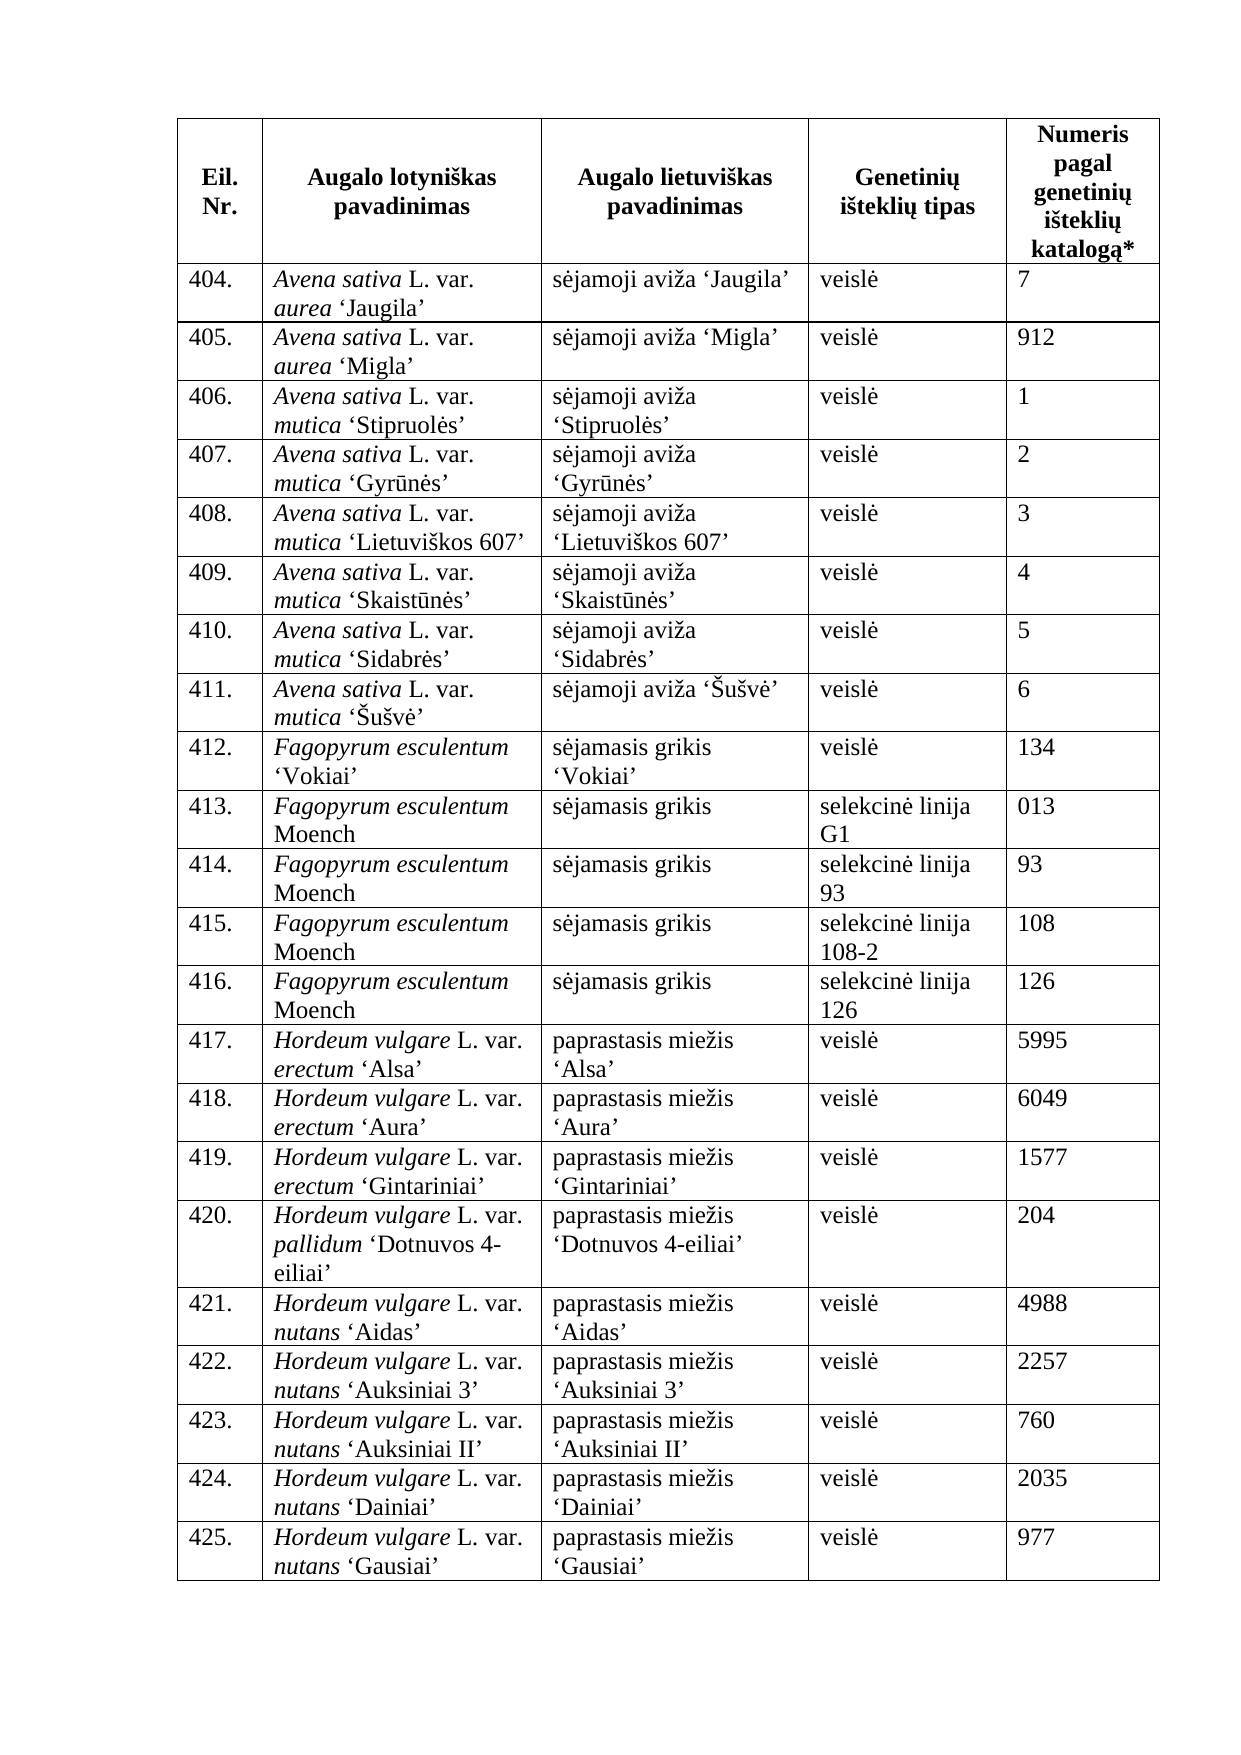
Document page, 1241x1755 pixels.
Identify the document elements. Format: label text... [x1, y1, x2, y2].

table_cell sėjamoji aviža ‘Skaistūnės’ [542, 557, 808, 614]
table_cell 417. [178, 1025, 262, 1082]
table_cell 412. [178, 732, 262, 790]
table_cell sėjamasis grikis [542, 966, 808, 1024]
table_cell Hordeum vulgare L. var. nutans ‘Aidas’ [263, 1288, 541, 1345]
table_cell paprastasis miežis ‘Aura’ [542, 1084, 808, 1141]
table_cell Hordeum vulgare L. var. nutans ‘Dainiai’ [263, 1464, 541, 1521]
table_cell Hordeum vulgare L. var. pallidum ‘Dotnuvos 4-eiliai’ [263, 1201, 541, 1287]
table_cell sėjamoji aviža ‘Gyrūnės’ [542, 440, 808, 497]
table_header Augalo lietuviškas pavadinimas [542, 119, 808, 263]
table_cell 411. [178, 674, 262, 731]
table_cell 5 [1007, 615, 1159, 673]
table_cell 423. [178, 1405, 262, 1462]
table_cell paprastasis miežis ‘Auksiniai II’ [542, 1405, 808, 1462]
table_cell sėjamoji aviža ‘Šušvė’ [542, 674, 808, 731]
table_cell veislė [809, 440, 1006, 497]
table_cell 4988 [1007, 1288, 1159, 1345]
table_cell 5995 [1007, 1025, 1159, 1082]
table_cell paprastasis miežis ‘Gausiai’ [542, 1522, 808, 1579]
table_cell Hordeum vulgare L. var. nutans ‘Gausiai’ [263, 1522, 541, 1579]
table_cell 013 [1007, 791, 1159, 848]
table_cell veislė [809, 557, 1006, 614]
table_cell veislė [809, 323, 1006, 380]
table_cell 421. [178, 1288, 262, 1345]
table_cell 420. [178, 1201, 262, 1287]
table_cell Avena sativa L. var. mutica ‘Lietuviškos 607’ [263, 498, 541, 556]
table_cell 108 [1007, 908, 1159, 965]
table_cell 3 [1007, 498, 1159, 556]
table_cell 760 [1007, 1405, 1159, 1462]
table_cell 912 [1007, 323, 1159, 380]
table_cell veislė [809, 1405, 1006, 1462]
table_cell selekcinė linija 93 [809, 849, 1006, 907]
table_cell 7 [1007, 264, 1159, 321]
table_cell veislė [809, 1201, 1006, 1287]
table_cell veislė [809, 498, 1006, 556]
table_cell sėjamoji aviža ‘Jaugila’ [542, 264, 808, 321]
table_cell 414. [178, 849, 262, 907]
table_cell veislė [809, 1084, 1006, 1141]
table_header Augalo lotyniškas pavadinimas [263, 119, 541, 263]
table_cell Avena sativa L. var. aurea ‘Jaugila’ [263, 264, 541, 321]
table_cell veislė [809, 1522, 1006, 1579]
table_cell 407. [178, 440, 262, 497]
table_cell 416. [178, 966, 262, 1024]
table_cell Hordeum vulgare L. var. erectum ‘Alsa’ [263, 1025, 541, 1082]
table_cell Fagopyrum esculentum Moench [263, 966, 541, 1024]
table_cell paprastasis miežis ‘Alsa’ [542, 1025, 808, 1082]
table_cell sėjamoji aviža ‘Stipruolės’ [542, 381, 808, 438]
table_cell Avena sativa L. var. mutica ‘Skaistūnės’ [263, 557, 541, 614]
table_cell 6049 [1007, 1084, 1159, 1141]
table_cell Hordeum vulgare L. var. nutans ‘Auksiniai II’ [263, 1405, 541, 1462]
table_cell sėjamasis grikis [542, 849, 808, 907]
table_cell 425. [178, 1522, 262, 1579]
table_header Genetinių išteklių tipas [809, 119, 1006, 263]
table_cell veislė [809, 1464, 1006, 1521]
table_cell selekcinė linija G1 [809, 791, 1006, 848]
table_cell selekcinė linija 108-2 [809, 908, 1006, 965]
table_cell Avena sativa L. var. mutica ‘Sidabrės’ [263, 615, 541, 673]
table_cell 406. [178, 381, 262, 438]
table_cell 422. [178, 1346, 262, 1404]
table_cell 134 [1007, 732, 1159, 790]
table_cell paprastasis miežis ‘Auksiniai 3’ [542, 1346, 808, 1404]
table_cell 4 [1007, 557, 1159, 614]
table_cell 2 [1007, 440, 1159, 497]
table_cell 1 [1007, 381, 1159, 438]
table_cell sėjamasis grikis [542, 908, 808, 965]
table_cell 409. [178, 557, 262, 614]
table_cell veislė [809, 1288, 1006, 1345]
table_cell 405. [178, 323, 262, 380]
table_cell 415. [178, 908, 262, 965]
table_cell 2035 [1007, 1464, 1159, 1521]
table_cell paprastasis miežis ‘Dainiai’ [542, 1464, 808, 1521]
table_cell 418. [178, 1084, 262, 1141]
table_cell 126 [1007, 966, 1159, 1024]
table_cell sėjamoji aviža ‘Lietuviškos 607’ [542, 498, 808, 556]
table_cell 408. [178, 498, 262, 556]
table_cell 1577 [1007, 1142, 1159, 1199]
table_header Eil. Nr. [178, 119, 262, 263]
table_cell veislė [809, 264, 1006, 321]
table_cell 93 [1007, 849, 1159, 907]
table_cell Hordeum vulgare L. var. erectum ‘Aura’ [263, 1084, 541, 1141]
table_cell 204 [1007, 1201, 1159, 1287]
table_cell 977 [1007, 1522, 1159, 1579]
table_cell Hordeum vulgare L. var. erectum ‘Gintariniai’ [263, 1142, 541, 1199]
table_cell Fagopyrum esculentum Moench [263, 791, 541, 848]
table_cell Avena sativa L. var. aurea ‘Migla’ [263, 323, 541, 380]
table_cell veislė [809, 381, 1006, 438]
table_cell 413. [178, 791, 262, 848]
table_cell Avena sativa L. var. mutica ‘Šušvė’ [263, 674, 541, 731]
table_cell 410. [178, 615, 262, 673]
table_cell 2257 [1007, 1346, 1159, 1404]
table_cell paprastasis miežis ‘Aidas’ [542, 1288, 808, 1345]
table_cell paprastasis miežis ‘Dotnuvos 4-eiliai’ [542, 1201, 808, 1287]
table_cell selekcinė linija 126 [809, 966, 1006, 1024]
table_cell veislė [809, 1346, 1006, 1404]
table_cell 424. [178, 1464, 262, 1521]
table_cell veislė [809, 1142, 1006, 1199]
table_cell veislė [809, 732, 1006, 790]
table_cell Fagopyrum esculentum Moench [263, 908, 541, 965]
table_cell Avena sativa L. var. mutica ‘Gyrūnės’ [263, 440, 541, 497]
table_cell sėjamasis grikis ‘Vokiai’ [542, 732, 808, 790]
table_cell 404. [178, 264, 262, 321]
table_cell veislė [809, 674, 1006, 731]
table_cell veislė [809, 1025, 1006, 1082]
table_cell 6 [1007, 674, 1159, 731]
table_cell veislė [809, 615, 1006, 673]
table_cell Hordeum vulgare L. var. nutans ‘Auksiniai 3’ [263, 1346, 541, 1404]
table_cell paprastasis miežis ‘Gintariniai’ [542, 1142, 808, 1199]
table_cell 419. [178, 1142, 262, 1199]
table_cell Avena sativa L. var. mutica ‘Stipruolės’ [263, 381, 541, 438]
table_cell sėjamoji aviža ‘Migla’ [542, 323, 808, 380]
table_cell Fagopyrum esculentum Moench [263, 849, 541, 907]
table_cell sėjamoji aviža ‘Sidabrės’ [542, 615, 808, 673]
table_header Numeris pagal genetinių išteklių katalogą* [1007, 119, 1159, 263]
table_cell sėjamasis grikis [542, 791, 808, 848]
table_cell Fagopyrum esculentum ‘Vokiai’ [263, 732, 541, 790]
